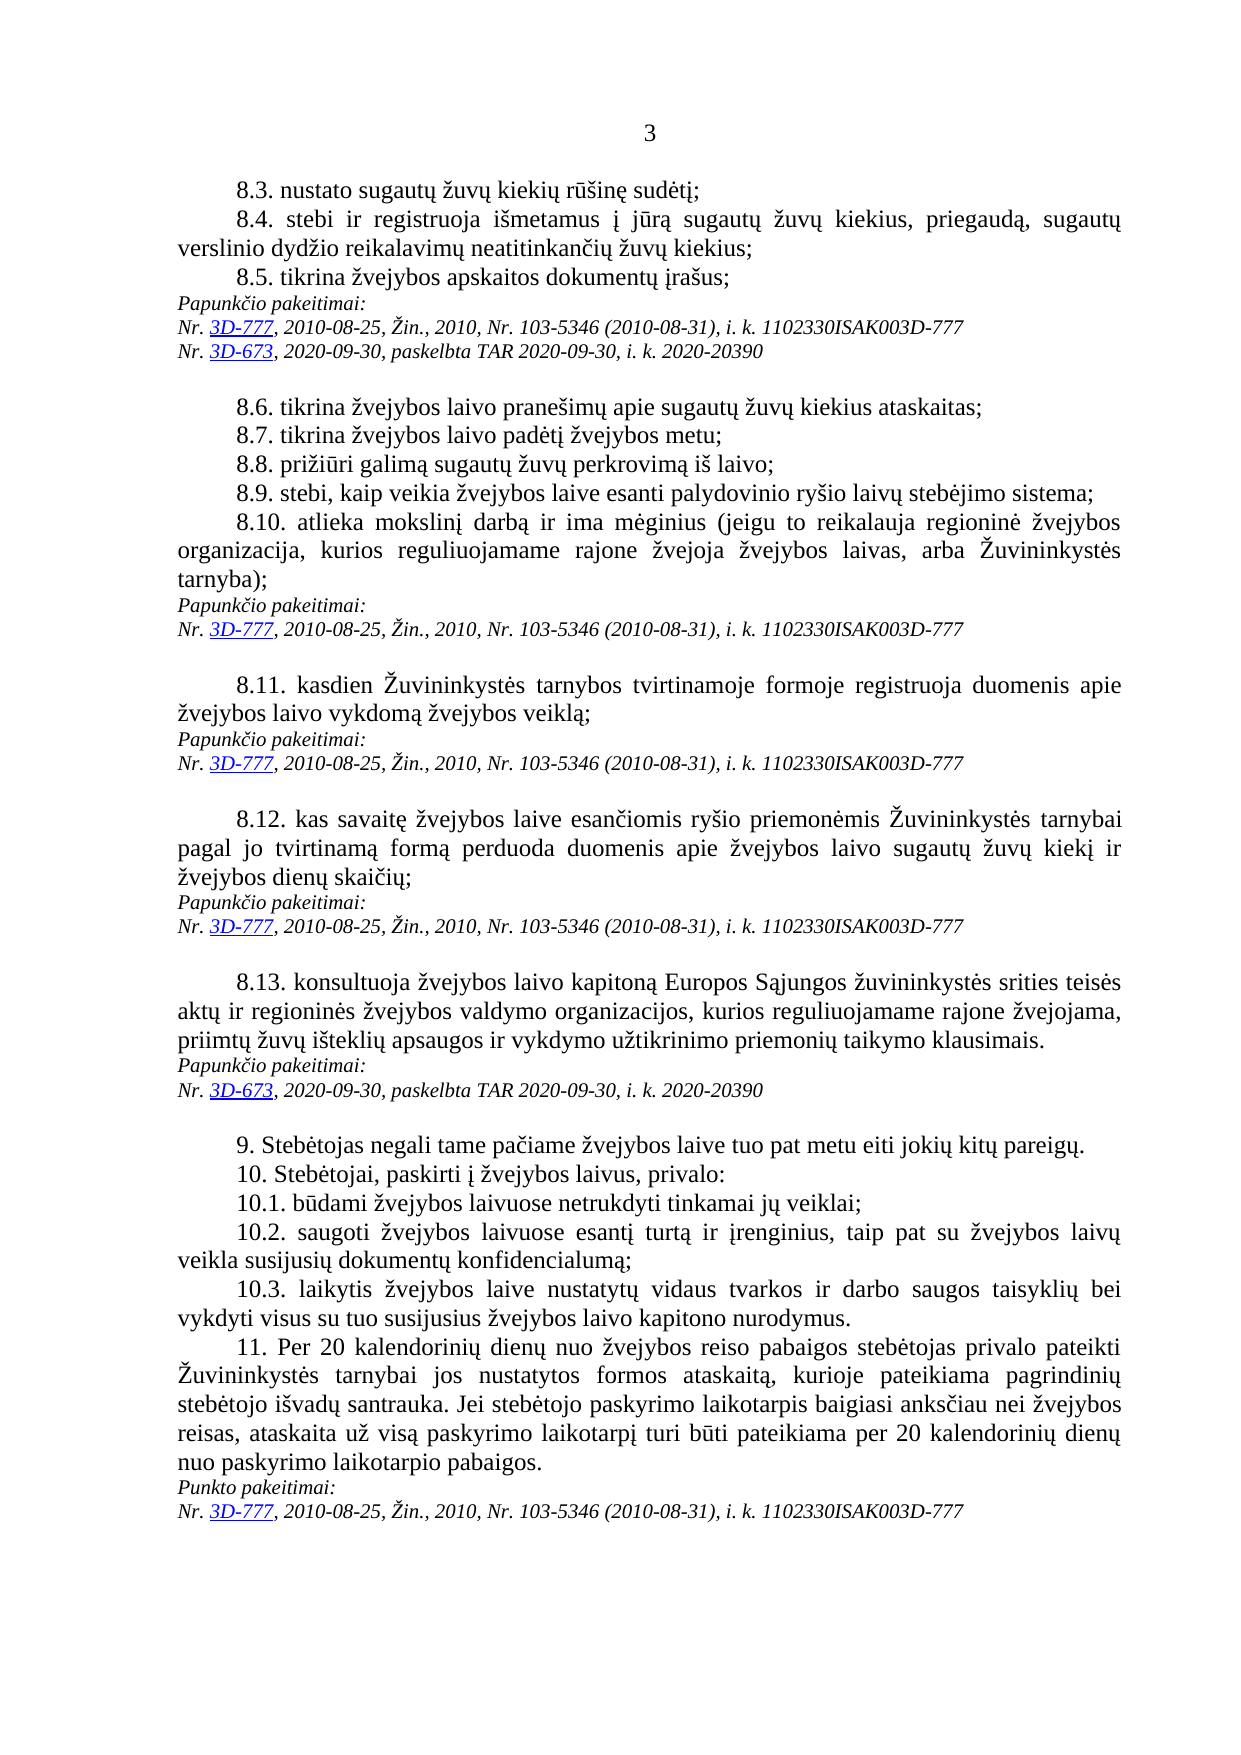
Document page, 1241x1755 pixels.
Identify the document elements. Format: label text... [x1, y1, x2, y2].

text 8.13. konsultuoja žvejybos laivo kapitoną Europos Sąjungos žuvininkystės srities teisės aktų ir regioninės žvejybos valdymo organizacijos, kurios reguliuojamame rajone žvejojama, priimtų žuvų išteklių apsaugos ir vykdymo užtikrinimo priemonių taikymo klausimais. [177, 967, 1122, 1053]
text Nr. 3D-777, 2010-08-25, Žin., 2010, Nr. 103-5346 (2010-08-31), i. k. 1102330ISAK003D-777 [177, 617, 1122, 641]
text 10.1. būdami žvejybos laivuose netrukdyti tinkamai jų veiklai; [177, 1188, 1122, 1217]
text 8.3. nustato sugautų žuvų kiekių rūšinę sudėtį; [177, 176, 1122, 204]
text 8.4. stebi ir registruoja išmetamus į jūrą sugautų žuvų kiekius, priegaudą, sugautų verslinio dydžio reikalavimų neatitinkančių žuvų kiekius; [177, 204, 1122, 262]
text Nr. 3D-673, 2020-09-30, paskelbta TAR 2020-09-30, i. k. 2020-20390 [177, 339, 1122, 363]
text Papunkčio pakeitimai: [177, 1053, 1122, 1077]
text 11. Per 20 kalendorinių dienų nuo žvejybos reiso pabaigos stebėtojas privalo pateikti Žuvininkystės tarnybai jos nustatytos formos ataskaitą, kurioje pateikiama pagrindinių stebėtojo išvadų santrauka. Jei stebėtojo paskyrimo laikotarpis baigiasi anksčiau nei žvejybos reisas, ataskaita už visą paskyrimo laikotarpį turi būti pateikiama per 20 kalendorinių dienų nuo paskyrimo laikotarpio pabaigos. [177, 1332, 1122, 1475]
text 8.7. tikrina žvejybos laivo padėtį žvejybos metu; [177, 420, 1122, 449]
text 9. Stebėtojas negali tame pačiame žvejybos laive tuo pat metu eiti jokių kitų pareigų. [177, 1130, 1122, 1159]
text Nr. 3D-673, 2020-09-30, paskelbta TAR 2020-09-30, i. k. 2020-20390 [177, 1077, 1122, 1102]
text 8.10. atlieka mokslinį darbą ir ima mėginius (jeigu to reikalauja regioninė žvejybos organizacija, kurios reguliuojamame rajone žvejoja žvejybos laivas, arba Žuvininkystės tarnyba); [177, 507, 1122, 593]
text 10. Stebėtojai, paskirti į žvejybos laivus, privalo: [177, 1159, 1122, 1188]
text 10.3. laikytis žvejybos laive nustatytų vidaus tvarkos ir darbo saugos taisyklių bei vykdyti visus su tuo susijusius žvejybos laivo kapitono nurodymus. [177, 1274, 1122, 1332]
text Nr. 3D-777, 2010-08-25, Žin., 2010, Nr. 103-5346 (2010-08-31), i. k. 1102330ISAK003D-777 [177, 751, 1122, 775]
text Nr. 3D-777, 2010-08-25, Žin., 2010, Nr. 103-5346 (2010-08-31), i. k. 1102330ISAK003D-777 [177, 315, 1122, 339]
text Papunkčio pakeitimai: [177, 593, 1122, 617]
text Nr. 3D-777, 2010-08-25, Žin., 2010, Nr. 103-5346 (2010-08-31), i. k. 1102330ISAK003D-777 [177, 914, 1122, 938]
text Punkto pakeitimai: [177, 1475, 1122, 1499]
text 8.11. kasdien Žuvininkystės tarnybos tvirtinamoje formoje registruoja duomenis apie žvejybos laivo vykdomą žvejybos veiklą; [177, 670, 1122, 727]
text 8.5. tikrina žvejybos apskaitos dokumentų įrašus; [177, 262, 1122, 291]
text Papunkčio pakeitimai: [177, 291, 1122, 315]
text Papunkčio pakeitimai: [177, 727, 1122, 751]
text Nr. 3D-777, 2010-08-25, Žin., 2010, Nr. 103-5346 (2010-08-31), i. k. 1102330ISAK003D-777 [177, 1499, 1122, 1523]
text 8.8. prižiūri galimą sugautų žuvų perkrovimą iš laivo; [177, 449, 1122, 478]
text 8.6. tikrina žvejybos laivo pranešimų apie sugautų žuvų kiekius ataskaitas; [177, 392, 1122, 420]
text 10.2. saugoti žvejybos laivuose esantį turtą ir įrenginius, taip pat su žvejybos laivų veikla susijusių dokumentų konfidencialumą; [177, 1217, 1122, 1274]
text 8.9. stebi, kaip veikia žvejybos laive esanti palydovinio ryšio laivų stebėjimo sistema; [177, 478, 1122, 507]
text Papunkčio pakeitimai: [177, 890, 1122, 914]
text 8.12. kas savaitę žvejybos laive esančiomis ryšio priemonėmis Žuvininkystės tarnybai pagal jo tvirtinamą formą perduoda duomenis apie žvejybos laivo sugautų žuvų kiekį ir žvejybos dienų skaičių; [177, 804, 1122, 890]
